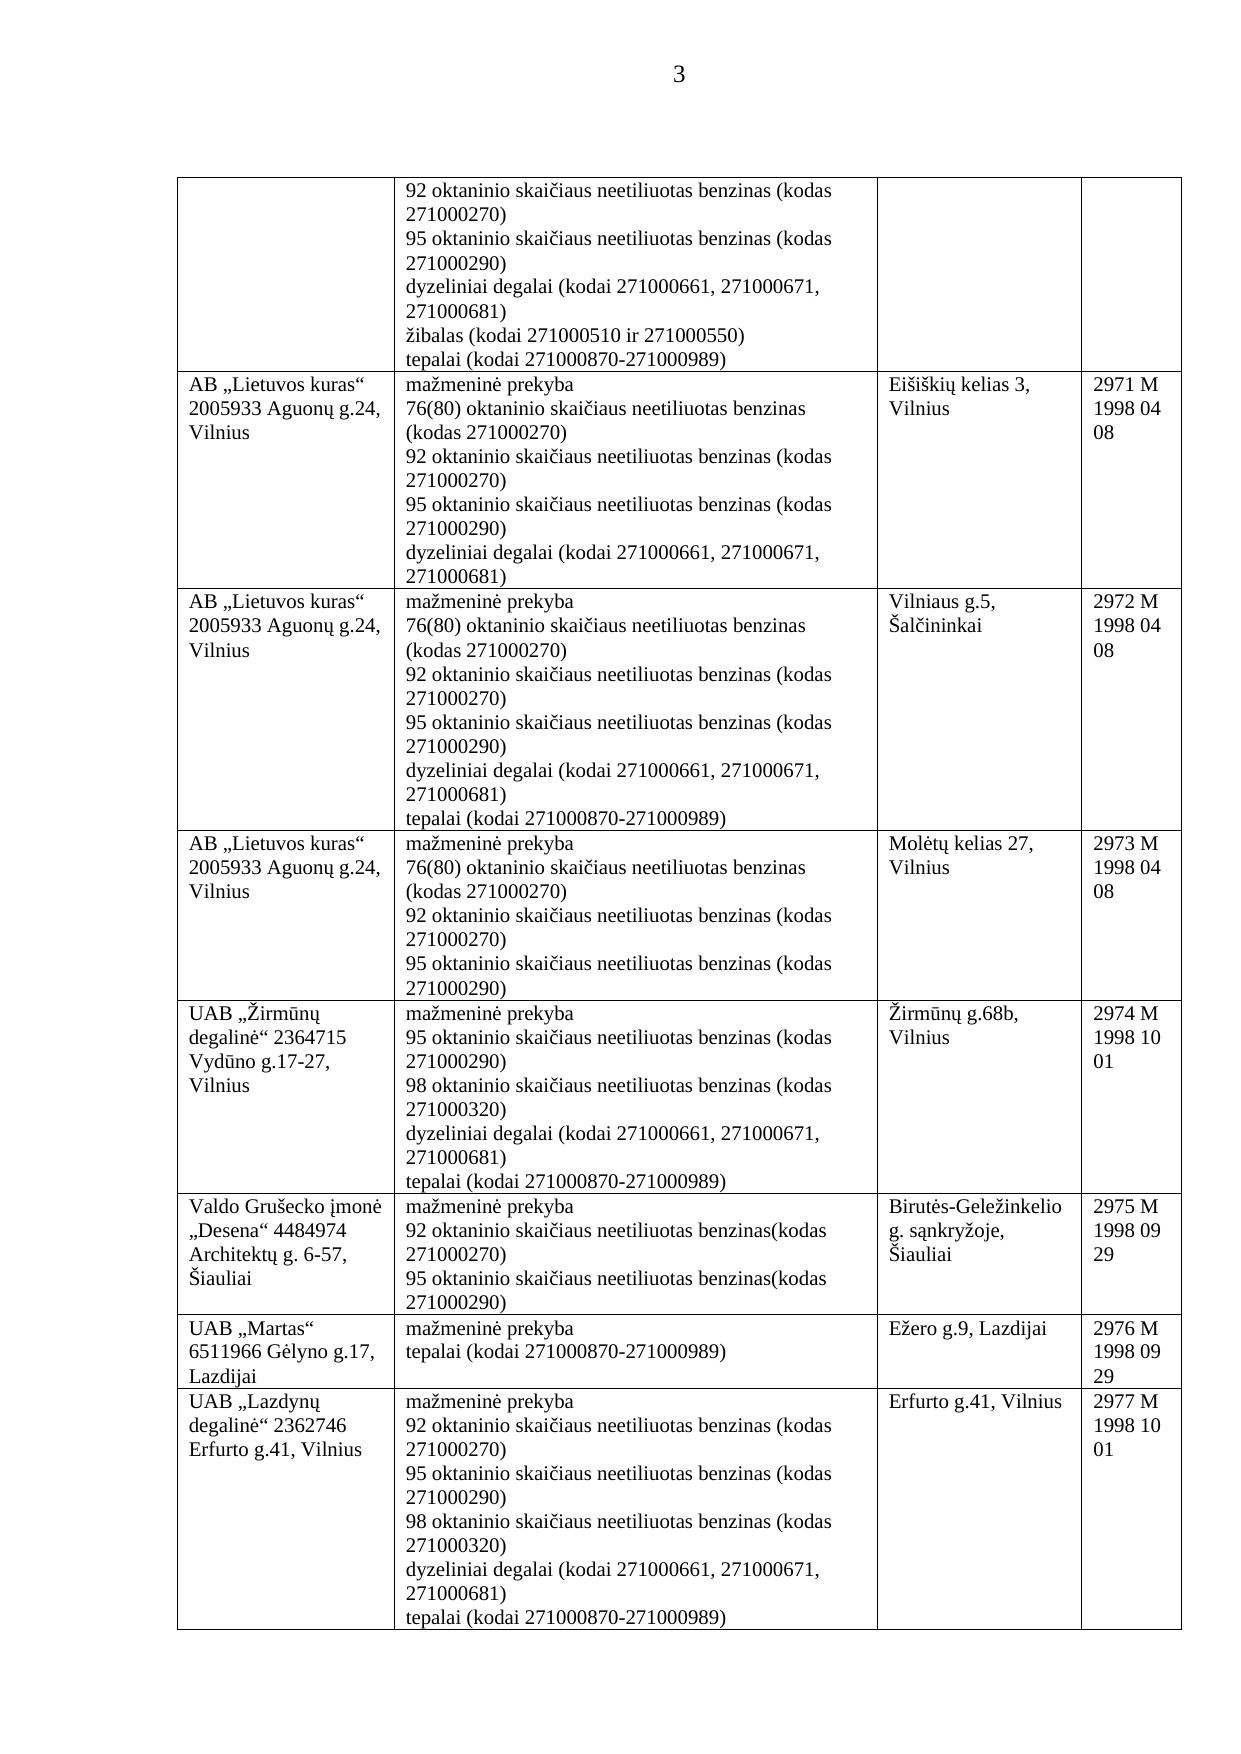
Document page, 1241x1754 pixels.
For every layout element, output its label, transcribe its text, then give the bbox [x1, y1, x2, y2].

table_cell mažmeninė prekyba tepalai (kodai 271000870-271000989) [395, 1315, 877, 1388]
table_cell mažmeninė prekyba 76(80) oktaninio skaičiaus neetiliuotas benzinas (kodas 271000270) 92 oktaninio skaičiaus neetiliuotas benzinas (kodas 271000270) 95 oktaninio skaičiaus neetiliuotas benzinas (kodas 271000290) dyzeliniai degalai (kodai 271000661, 271000671, 271000681) tepalai (kodai 271000870-271000989) [395, 589, 877, 830]
table_cell 2977 M 1998 10 01 [1082, 1389, 1181, 1629]
table_cell UAB „Martas“ 6511966 Gėlyno g.17, Lazdijai [178, 1315, 394, 1388]
table_cell AB „Lietuvos kuras“ 2005933 Aguonų g.24, Vilnius [178, 372, 394, 588]
table_cell 2973 M 1998 04 08 [1082, 831, 1181, 999]
table_cell mažmeninė prekyba 95 oktaninio skaičiaus neetiliuotas benzinas (kodas 271000290) 98 oktaninio skaičiaus neetiliuotas benzinas (kodas 271000320) dyzeliniai degalai (kodai 271000661, 271000671, 271000681) tepalai (kodai 271000870-271000989) [395, 1001, 877, 1193]
table_cell mažmeninė prekyba 76(80) oktaninio skaičiaus neetiliuotas benzinas (kodas 271000270) 92 oktaninio skaičiaus neetiliuotas benzinas (kodas 271000270) 95 oktaninio skaičiaus neetiliuotas benzinas (kodas 271000290) dyzeliniai degalai (kodai 271000661, 271000671, 271000681) [395, 372, 877, 588]
table_cell Molėtų kelias 27, Vilnius [878, 831, 1081, 999]
table_cell Eišiškių kelias 3, Vilnius [878, 372, 1081, 588]
table_cell AB „Lietuvos kuras“ 2005933 Aguonų g.24, Vilnius [178, 831, 394, 999]
table_cell UAB „Lazdynų degalinė“ 2362746 Erfurto g.41, Vilnius [178, 1389, 394, 1629]
table_cell 92 oktaninio skaičiaus neetiliuotas benzinas (kodas 271000270) 95 oktaninio skaičiaus neetiliuotas benzinas (kodas 271000290) dyzeliniai degalai (kodai 271000661, 271000671, 271000681) žibalas (kodai 271000510 ir 271000550) tepalai (kodai 271000870-271000989) [395, 178, 877, 371]
table_cell Žirmūnų g.68b, Vilnius [878, 1001, 1081, 1193]
table_cell 2975 M 1998 09 29 [1082, 1194, 1181, 1314]
table_cell [178, 178, 394, 371]
table_cell 2976 M 1998 09 29 [1082, 1315, 1181, 1388]
table_cell Vilniaus g.5, Šalčininkai [878, 589, 1081, 830]
table_cell mažmeninė prekyba 76(80) oktaninio skaičiaus neetiliuotas benzinas (kodas 271000270) 92 oktaninio skaičiaus neetiliuotas benzinas (kodas 271000270) 95 oktaninio skaičiaus neetiliuotas benzinas (kodas 271000290) [395, 831, 877, 999]
table_cell Erfurto g.41, Vilnius [878, 1389, 1081, 1629]
table_cell Birutės-Geležinkelio g. sąnkryžoje, Šiauliai [878, 1194, 1081, 1314]
table_cell UAB „Žirmūnų degalinė“ 2364715 Vydūno g.17-27, Vilnius [178, 1001, 394, 1193]
table_cell [878, 178, 1081, 371]
table_cell Valdo Grušecko įmonė „Desena“ 4484974 Architektų g. 6-57, Šiauliai [178, 1194, 394, 1314]
table_cell [1082, 178, 1181, 371]
table_cell Ežero g.9, Lazdijai [878, 1315, 1081, 1388]
table_cell AB „Lietuvos kuras“ 2005933 Aguonų g.24, Vilnius [178, 589, 394, 830]
table_cell 2971 M 1998 04 08 [1082, 372, 1181, 588]
table_cell mažmeninė prekyba 92 oktaninio skaičiaus neetiliuotas benzinas (kodas 271000270) 95 oktaninio skaičiaus neetiliuotas benzinas (kodas 271000290) 98 oktaninio skaičiaus neetiliuotas benzinas (kodas 271000320) dyzeliniai degalai (kodai 271000661, 271000671, 271000681) tepalai (kodai 271000870-271000989) [395, 1389, 877, 1629]
table_cell mažmeninė prekyba 92 oktaninio skaičiaus neetiliuotas benzinas(kodas 271000270) 95 oktaninio skaičiaus neetiliuotas benzinas(kodas 271000290) [395, 1194, 877, 1314]
table_cell 2972 M 1998 04 08 [1082, 589, 1181, 830]
table_cell 2974 M 1998 10 01 [1082, 1001, 1181, 1193]
